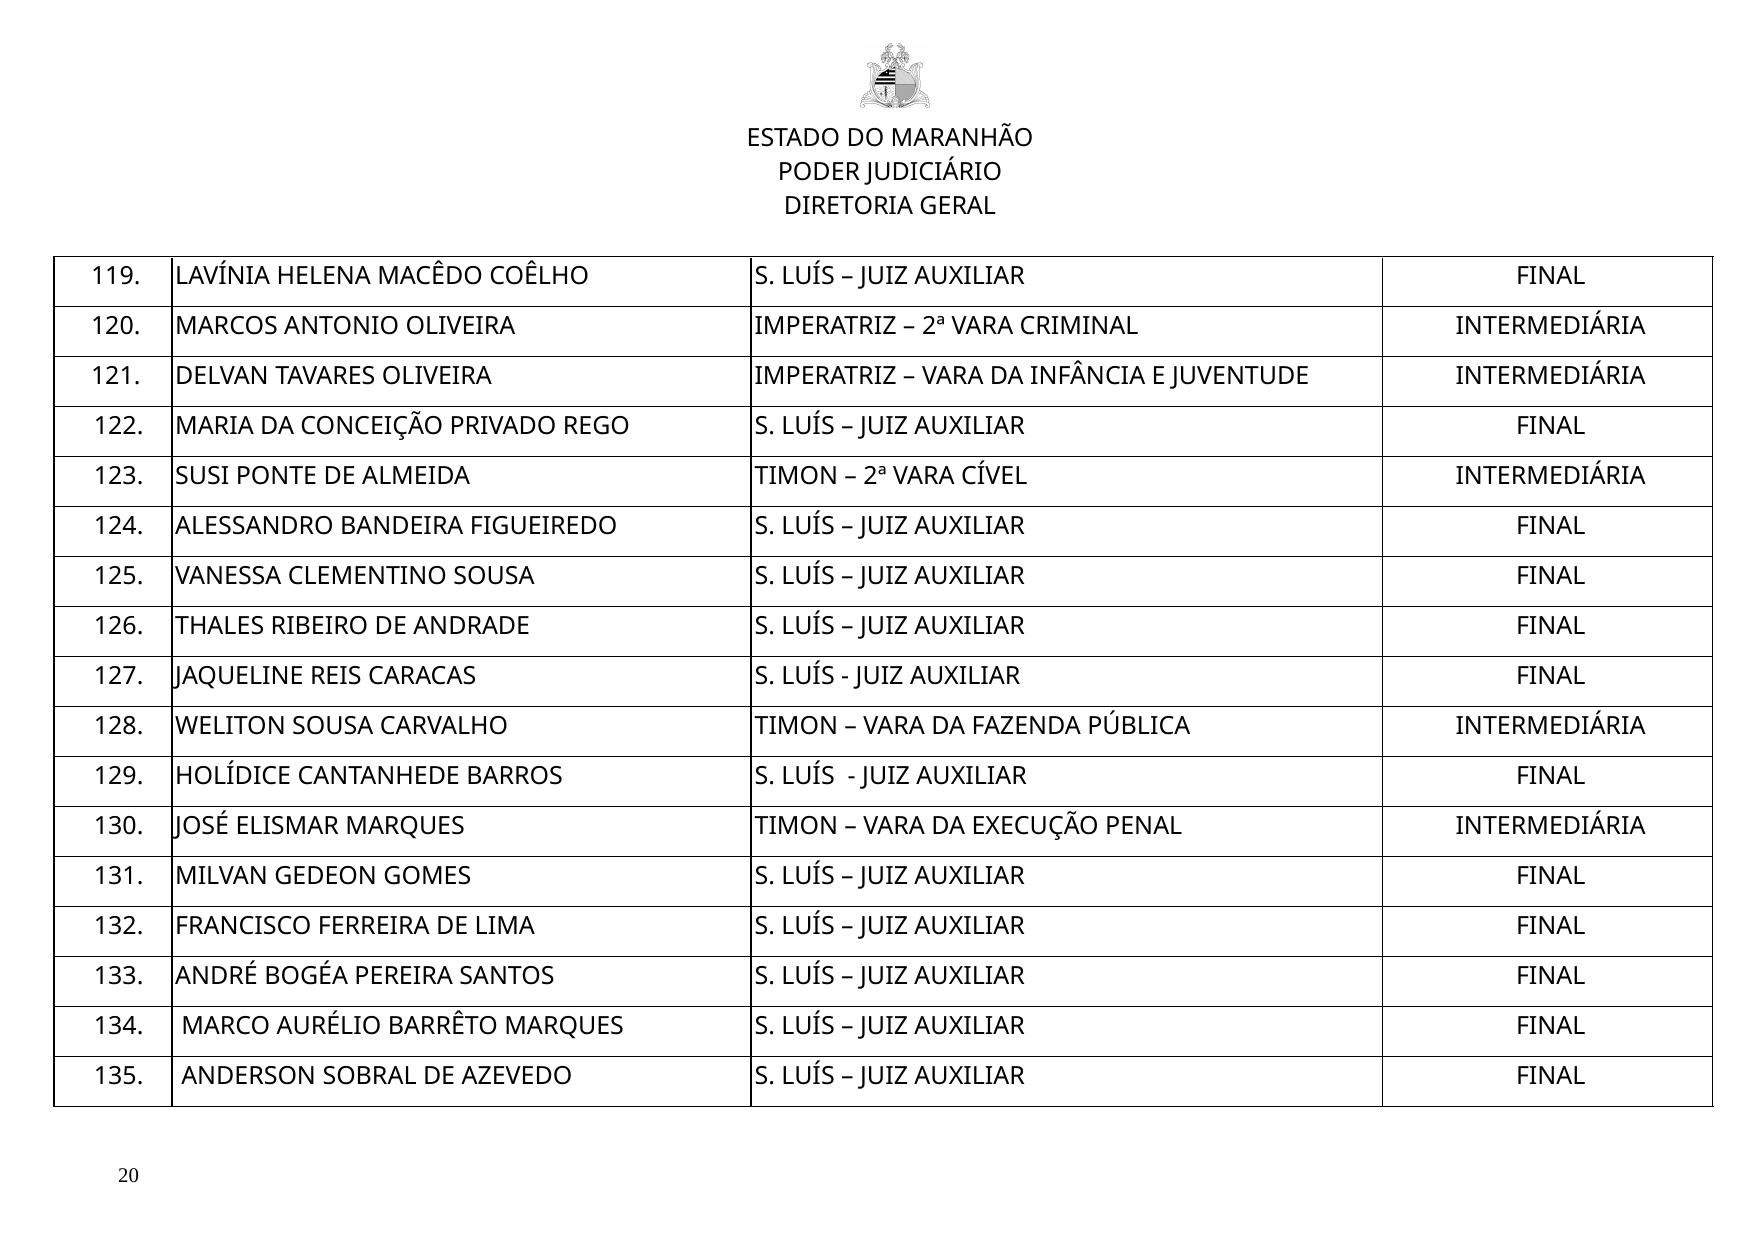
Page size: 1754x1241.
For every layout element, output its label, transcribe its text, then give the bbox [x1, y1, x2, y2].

table_cell S. LUÍS – JUIZ AUXILIAR [752, 507, 1382, 556]
table_cell [55, 307, 171, 356]
table_cell TIMON – 2ª VARA CÍVEL [752, 457, 1382, 506]
table_cell S. LUÍS – JUIZ AUXILIAR [752, 957, 1382, 1006]
table_cell [55, 807, 171, 856]
table_cell INTERMEDIÁRIA [1383, 307, 1712, 356]
table_cell [55, 557, 171, 606]
picture [860, 43, 930, 108]
table_cell FINAL [1383, 407, 1712, 456]
table_cell [55, 507, 171, 556]
table_cell JOSÉ ELISMAR MARQUES [173, 807, 750, 856]
table_cell S. LUÍS – JUIZ AUXILIAR [752, 1057, 1382, 1106]
table_cell S. LUÍS – JUIZ AUXILIAR [752, 607, 1382, 656]
table_cell [55, 707, 171, 756]
table_cell FINAL [1383, 607, 1712, 656]
table_cell ANDERSON SOBRAL DE AZEVEDO [173, 1057, 750, 1106]
table_cell S. LUÍS – JUIZ AUXILIAR [752, 407, 1382, 456]
table_cell INTERMEDIÁRIA [1383, 357, 1712, 406]
table_cell TIMON – VARA DA EXECUÇÃO PENAL [752, 807, 1382, 856]
table_cell LAVÍNIA HELENA MACÊDO COÊLHO [173, 257, 751, 306]
table_cell [55, 907, 171, 956]
table_cell [55, 1057, 171, 1106]
table_cell MARIA DA CONCEIÇÃO PRIVADO REGO [173, 407, 750, 456]
table_cell [55, 957, 171, 1006]
table_cell FINAL [1383, 557, 1712, 606]
table_cell FINAL [1383, 857, 1712, 906]
table_cell WELITON SOUSA CARVALHO [173, 707, 750, 756]
table_cell INTERMEDIÁRIA [1383, 457, 1712, 506]
table_cell JAQUELINE REIS CARACAS [173, 657, 750, 706]
table_cell FINAL [1383, 957, 1712, 1006]
table_cell IMPERATRIZ – 2ª VARA CRIMINAL [752, 307, 1382, 356]
table_cell S. LUÍS – JUIZ AUXILIAR [752, 857, 1382, 906]
table_cell S. LUÍS – JUIZ AUXILIAR [752, 257, 1382, 306]
table_cell MARCO AURÉLIO BARRÊTO MARQUES [173, 1007, 750, 1056]
table_cell INTERMEDIÁRIA [1383, 707, 1712, 756]
table_cell THALES RIBEIRO DE ANDRADE [173, 607, 750, 656]
table_cell FINAL [1383, 1007, 1712, 1056]
table_cell [55, 607, 171, 656]
table_cell FINAL [1383, 907, 1712, 956]
table_cell FINAL [1383, 757, 1712, 806]
table_cell SUSI PONTE DE ALMEIDA [173, 457, 750, 506]
table_cell FINAL [1383, 507, 1712, 556]
table_cell [55, 757, 171, 806]
table_cell [55, 357, 171, 406]
table_cell [55, 857, 171, 906]
table_cell FINAL [1383, 257, 1712, 306]
table_cell VANESSA CLEMENTINO SOUSA [173, 557, 750, 606]
table_cell [55, 1007, 171, 1056]
table_cell MILVAN GEDEON GOMES [173, 857, 750, 906]
table_cell S. LUÍS – JUIZ AUXILIAR [752, 907, 1382, 956]
table_cell TIMON – VARA DA FAZENDA PÚBLICA [752, 707, 1382, 756]
table_cell ANDRÉ BOGÉA PEREIRA SANTOS [173, 957, 750, 1006]
table_cell S. LUÍS - JUIZ AUXILIAR [752, 657, 1382, 706]
table_cell MARCOS ANTONIO OLIVEIRA [173, 307, 750, 356]
table_cell INTERMEDIÁRIA [1383, 807, 1712, 856]
table_cell S. LUÍS - JUIZ AUXILIAR [752, 757, 1382, 806]
table_cell [55, 407, 171, 456]
table_cell IMPERATRIZ – VARA DA INFÂNCIA E JUVENTUDE [752, 357, 1382, 406]
table_cell [55, 657, 171, 706]
table_cell FINAL [1383, 657, 1712, 706]
table_cell [55, 257, 172, 306]
table_cell DELVAN TAVARES OLIVEIRA [173, 357, 750, 406]
table_cell ALESSANDRO BANDEIRA FIGUEIREDO [173, 507, 750, 556]
table_cell HOLÍDICE CANTANHEDE BARROS [173, 757, 750, 806]
table_cell S. LUÍS – JUIZ AUXILIAR [752, 557, 1382, 606]
table_cell [55, 457, 171, 506]
table_cell FRANCISCO FERREIRA DE LIMA [173, 907, 750, 956]
table_cell FINAL [1383, 1057, 1712, 1106]
table_cell S. LUÍS – JUIZ AUXILIAR [752, 1007, 1382, 1056]
